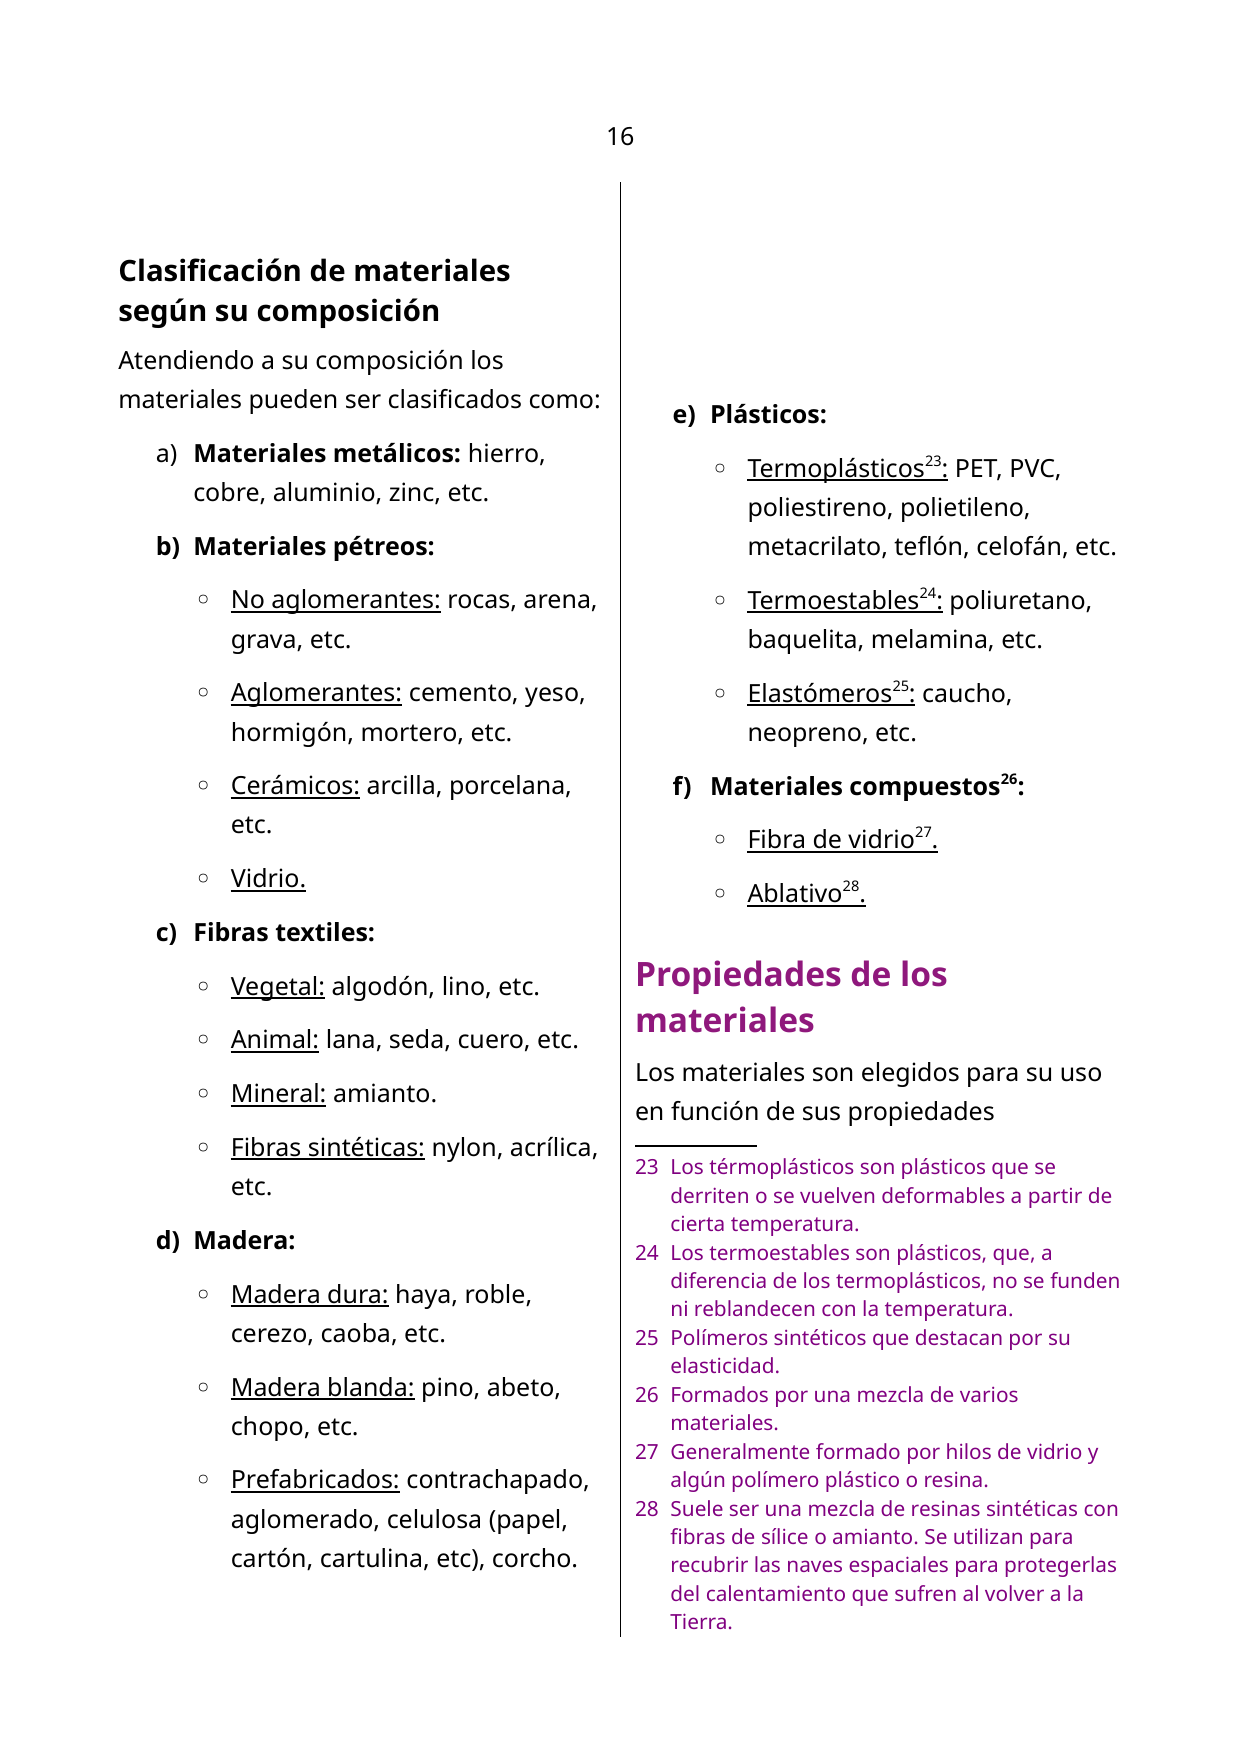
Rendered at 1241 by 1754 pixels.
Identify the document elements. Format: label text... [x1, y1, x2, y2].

text Atendiendo a su composición los materiales pueden ser clasificados como: [118, 342, 605, 416]
list Prefabricados: contrachapado, aglomerado, celulosa (papel, cartón, cartulina, etc), corcho. [193, 1462, 605, 1574]
list Los termoestables son plásticos, que, a diferencia de los termoplásticos, no se funden ni reblandecen con la temperatura. [635, 1238, 1122, 1323]
list Generalmente formado por hilos de vidrio y algún polímero plástico o resina. [635, 1437, 1122, 1494]
list Materiales metálicos: hierro, cobre, aluminio, zinc, etc. [156, 435, 605, 509]
list No aglomerantes: rocas, arena, grava, etc. [193, 582, 605, 655]
list Suele ser una mezcla de resinas sintéticas con fibras de sílice o amianto. Se utilizan para recubrir las naves espaciales para protegerlas del calentamiento que sufren al volver a la Tierra. [635, 1494, 1122, 1636]
list Madera: [156, 1222, 605, 1257]
list Los térmoplásticos son plásticos que se derriten o se vuelven deformables a partir de cierta temperatura. [635, 1152, 1122, 1238]
list Termoestables: poliuretano, baquelita, melamina, etc. [710, 582, 1122, 656]
list Formados por una mezcla de varios materiales. [635, 1380, 1122, 1437]
list Materiales pétreos: [156, 528, 605, 562]
list Cerámicos: arcilla, porcelana, etc. [193, 768, 605, 841]
list Materiales compuestos: [672, 768, 1122, 802]
list Madera blanda: pino, abeto, chopo, etc. [193, 1369, 605, 1442]
text Los materiales son elegidos para su uso en función de sus propiedades [635, 1054, 1122, 1128]
list Plásticos: [672, 397, 1122, 431]
list Fibra de vidrio. [710, 822, 1122, 856]
list Elastómeros: caucho, neopreno, etc. [710, 675, 1122, 749]
list Fibras textiles: [156, 914, 605, 949]
list Madera dura: haya, roble, cerezo, caoba, etc. [193, 1276, 605, 1349]
list Termoplásticos: PET, PVC, poliestireno, polietileno, metacrilato, teflón, celofán, etc. [710, 450, 1122, 563]
list Mineral: amianto. [193, 1076, 605, 1110]
list Fibras sintéticas: nylon, acrílica, etc. [193, 1129, 605, 1203]
list Ablativo. [710, 876, 1122, 910]
subtitle Clasificación de materiales según su composición [118, 250, 605, 330]
subtitle Propiedades de los materiales [635, 950, 1122, 1042]
list Polímeros sintéticos que destacan por su elasticidad. [635, 1323, 1122, 1380]
list Animal: lana, seda, cuero, etc. [193, 1022, 605, 1056]
list Vidrio. [193, 861, 605, 895]
list Vegetal: algodón, lino, etc. [193, 968, 605, 1002]
list Aglomerantes: cemento, yeso, hormigón, mortero, etc. [193, 675, 605, 748]
